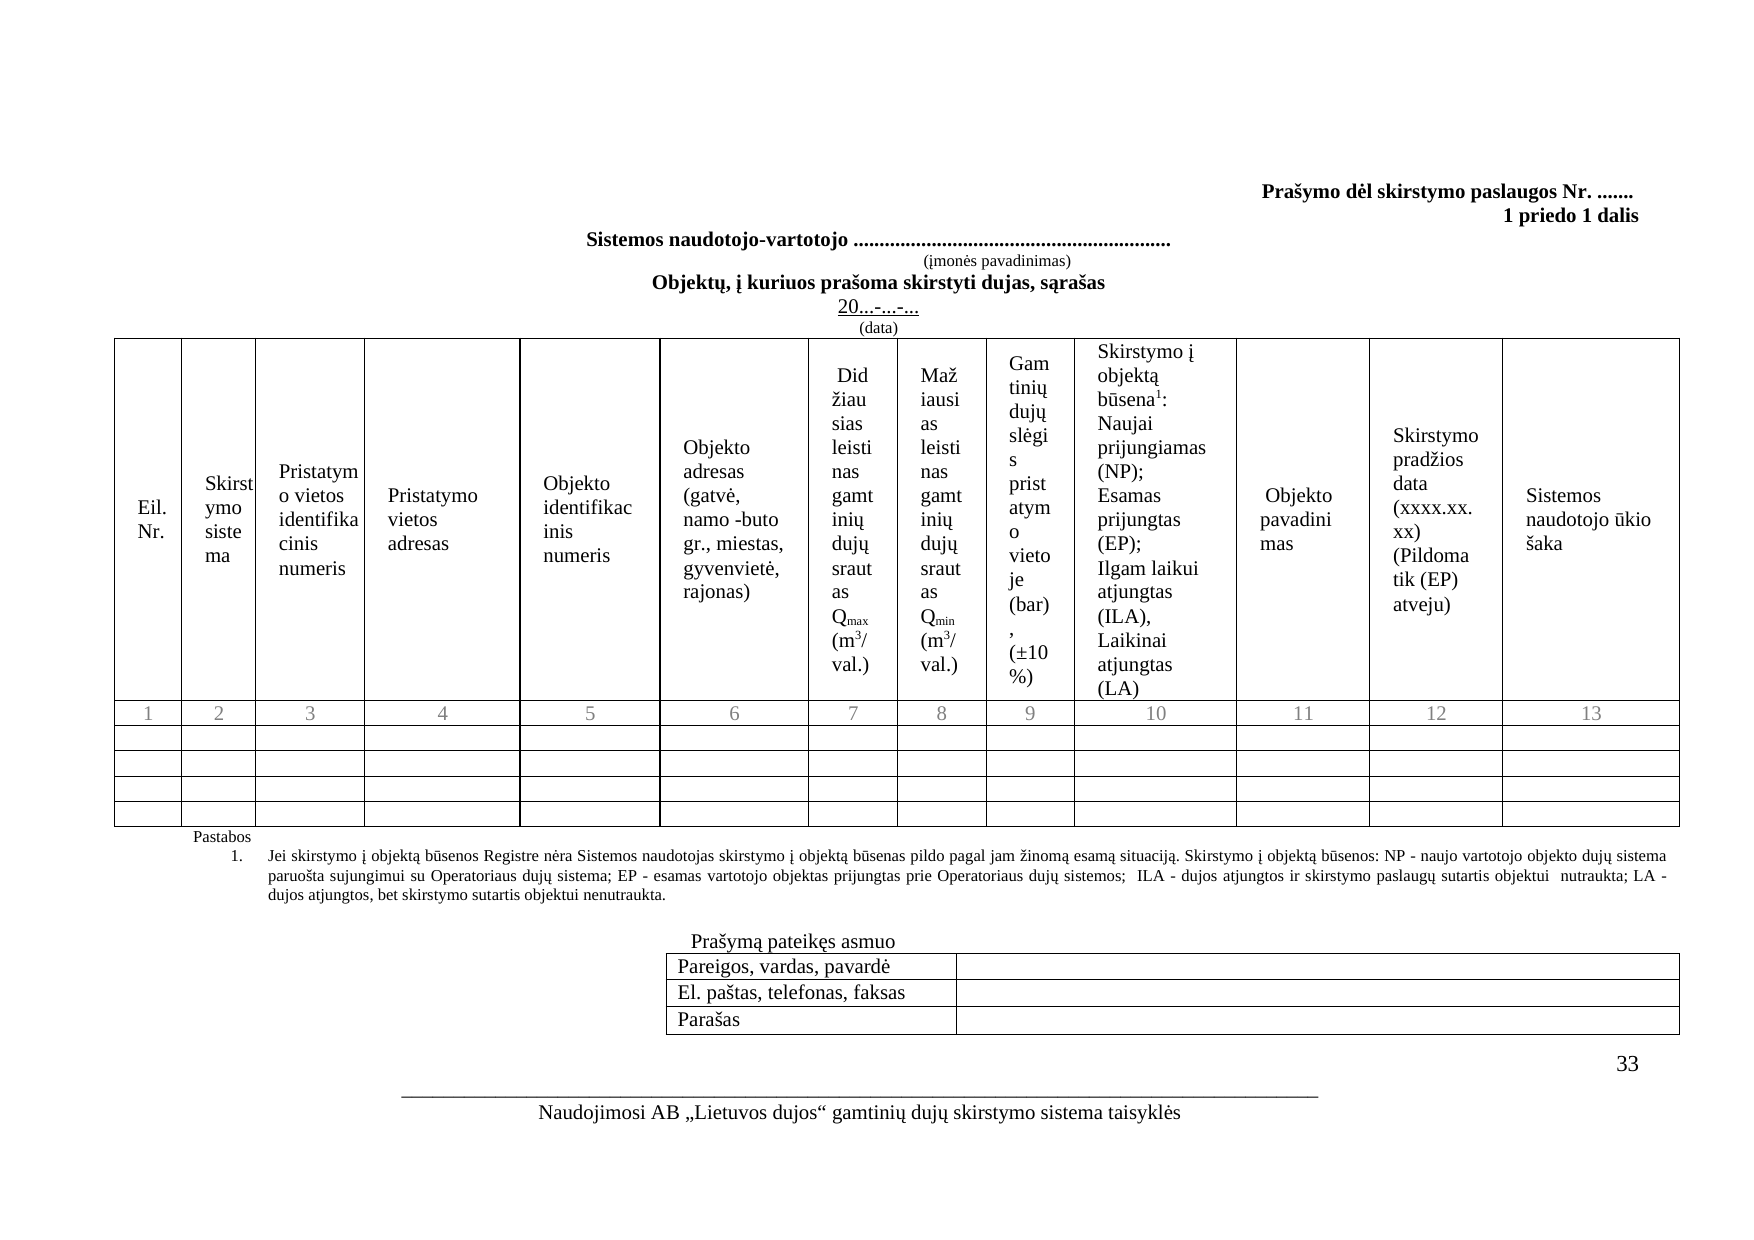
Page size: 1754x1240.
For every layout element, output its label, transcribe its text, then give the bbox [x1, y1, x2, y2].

table_cell [1680, 1006, 1704, 1033]
table_cell [1461, 904, 1561, 953]
table_cell [1704, 700, 1754, 725]
table_cell [256, 777, 364, 801]
table_header [1680, 338, 1704, 700]
text (įmonės pavadinimas) [118, 251, 1639, 270]
table_cell [182, 979, 256, 1006]
table_cell [1680, 826, 1704, 904]
table_cell [809, 751, 897, 776]
table_cell [661, 751, 808, 776]
text 1 priedo 1 dalis [118, 203, 1639, 227]
table_cell [809, 726, 897, 750]
table_cell [182, 1006, 256, 1033]
table_cell [256, 726, 364, 750]
table_cell [1237, 726, 1369, 750]
table_cell [898, 802, 986, 826]
table_cell [809, 777, 897, 801]
table_header Objekto adresas (gatvė, namo -buto gr., miestas, gyvenvietė, rajonas) [661, 339, 808, 700]
table_cell [182, 777, 255, 801]
table_header Objekto identifikacinis numeris [521, 339, 659, 700]
table_cell [85, 953, 114, 979]
text Objektų, į kuriuos prašoma skirstyti dujas, sąrašas [118, 270, 1639, 294]
table_cell [1370, 777, 1502, 801]
table_cell 5 [521, 701, 659, 725]
table_cell [115, 979, 182, 1006]
table_cell [85, 725, 114, 750]
table_cell [1075, 726, 1236, 750]
table_cell [1075, 802, 1236, 826]
table_cell [520, 953, 660, 979]
table_header Skirstymo sistema [182, 339, 255, 700]
table_cell El. paštas, telefonas, faksas [667, 980, 956, 1006]
table_cell Pastabos 1. Jei skirstymo į objektą būsenos Registre nėra Sistemos naudotojas skirstymo į objektą būsenas pildo pagal jam žinomą esamą situaciją. Skirstymo į objektą būsenos: NP - naujo vartotojo objekto dujų sistema paruošta sujungimui su Operatoriaus dujų sistema; EP - esamas vartotojo objektas prijungtas prie Operatoriaus dujų sistemos; ILA - dujos atjungtos ir skirstymo paslaugų sutartis objektui nutraukta; LA - dujos atjungtos, bet skirstymo sutartis objektui nenutraukta. [182, 827, 1680, 904]
table_cell [365, 802, 519, 826]
table_header Objekto pavadinimas [1237, 339, 1369, 700]
table_cell [85, 826, 182, 904]
table_cell [957, 954, 1679, 979]
table_cell [1680, 979, 1704, 1006]
table_cell [365, 751, 519, 776]
table_cell [1680, 953, 1704, 979]
table_cell [365, 979, 520, 1006]
table_cell Prašymą pateikęs asmuo [182, 904, 1014, 953]
table_cell [898, 777, 986, 801]
table_cell [661, 726, 808, 750]
table_cell [898, 751, 986, 776]
table_header Skirstymo į objektą būsena1: Naujai prijungiamas (NP); Esamas prijungtas (EP); Ilgam laikui atjungtas (ILA), Laikinai atjungtas (LA) [1075, 339, 1236, 700]
table_cell [256, 802, 364, 826]
table_cell 4 [365, 701, 519, 725]
table_cell [1680, 700, 1704, 725]
table_cell [85, 979, 114, 1006]
table_cell [1075, 777, 1236, 801]
table_cell [1503, 751, 1679, 776]
table_cell [256, 953, 365, 979]
table_cell [1704, 979, 1754, 1006]
table_header Eil. Nr. [115, 339, 181, 700]
table_cell [256, 751, 364, 776]
text Sistemos naudotojo-vartotojo ............................................................. [118, 227, 1639, 251]
text 20...-...-... [118, 294, 1639, 318]
table_cell Pareigos, vardas, pavardė [667, 954, 956, 979]
table_cell [1014, 904, 1066, 953]
table_cell [1561, 904, 1680, 953]
table_cell [521, 726, 659, 750]
table_cell 10 [1075, 701, 1236, 725]
table_cell [182, 726, 255, 750]
table_cell [115, 777, 181, 801]
table_cell [957, 980, 1679, 1006]
table_cell Parašas [667, 1007, 956, 1033]
table_cell 7 [809, 701, 897, 725]
table_cell [85, 750, 114, 776]
table_cell [987, 777, 1074, 801]
table_cell [1704, 801, 1754, 826]
table_cell [1392, 904, 1461, 953]
table_cell [660, 1006, 666, 1033]
table_header Mažiausias leistinas gamtinių dujų srautas Qmin (m3/val.) [898, 339, 986, 700]
table_cell [115, 1006, 182, 1033]
table_cell [182, 953, 256, 979]
table_cell 9 [987, 701, 1074, 725]
table_cell [115, 726, 181, 750]
table_cell [898, 726, 986, 750]
table_cell [85, 904, 182, 953]
table_cell 6 [661, 701, 808, 725]
table_cell [1166, 904, 1266, 953]
table_cell [1075, 751, 1236, 776]
table_cell [85, 801, 114, 826]
table_cell [987, 726, 1074, 750]
table_cell [1704, 725, 1754, 750]
table_cell [521, 751, 659, 776]
table_header [1704, 338, 1754, 700]
table_cell [1503, 802, 1679, 826]
table_cell [1680, 904, 1704, 953]
table_header Gamtinių dujų slėgis pristatymo vietoje (bar), (±10%) [987, 339, 1074, 700]
table_cell [1237, 751, 1369, 776]
table_cell [182, 802, 255, 826]
text (data) [118, 318, 1639, 337]
table_cell 3 [256, 701, 364, 725]
table_cell 2 [182, 701, 255, 725]
table_cell [661, 777, 808, 801]
table_cell [182, 751, 255, 776]
table_cell [1370, 751, 1502, 776]
text Prašymo dėl skirstymo paslaugos Nr. ....... [118, 179, 1639, 203]
table_cell 13 [1503, 701, 1679, 725]
table_header Didžiausias leistinas gamtinių dujų srautas Qmax (m3/val.) [809, 339, 897, 700]
table_cell [1370, 726, 1502, 750]
table_cell [987, 751, 1074, 776]
table_cell [365, 726, 519, 750]
table_cell 8 [898, 701, 986, 725]
table_header Sistemos naudotojo ūkio šaka [1503, 339, 1679, 700]
table_cell [1680, 801, 1704, 826]
table_cell [85, 1006, 114, 1033]
table_cell [85, 700, 114, 725]
table_cell [365, 953, 520, 979]
table_cell [1680, 725, 1704, 750]
table_cell 11 [1237, 701, 1369, 725]
table_cell [115, 751, 181, 776]
table_header [85, 338, 114, 700]
table_header Pristatymo vietos adresas [365, 339, 519, 700]
table_header Skirstymo pradžios data (xxxx.xx.xx) (Pildoma tik (EP) atveju) [1370, 339, 1502, 700]
table_cell [521, 802, 659, 826]
table_cell 12 [1370, 701, 1502, 725]
table_cell [1266, 904, 1392, 953]
table_cell [1704, 1006, 1754, 1033]
table_cell [115, 953, 182, 979]
table_cell [661, 802, 808, 826]
table_cell [660, 979, 666, 1006]
table_cell [1370, 802, 1502, 826]
table_cell [660, 953, 666, 979]
table_cell [520, 1006, 660, 1033]
table_cell [987, 802, 1074, 826]
table_cell 1 [115, 701, 181, 725]
table_cell [1704, 776, 1754, 801]
table_cell [809, 802, 897, 826]
table_cell [521, 777, 659, 801]
table_cell [1680, 750, 1704, 776]
table_cell [1704, 953, 1754, 979]
table_cell [115, 802, 181, 826]
table_cell [1680, 776, 1704, 801]
table_cell [1066, 904, 1166, 953]
table_cell [85, 776, 114, 801]
table_cell [1704, 750, 1754, 776]
table_cell [1704, 904, 1754, 953]
table_cell [1503, 726, 1679, 750]
table_cell [520, 979, 660, 1006]
table_cell [1704, 826, 1754, 904]
table_cell [256, 979, 365, 1006]
table_cell [256, 1006, 365, 1033]
table_header Pristatymo vietos identifikacinis numeris [256, 339, 364, 700]
table_cell [365, 1006, 520, 1033]
table_cell [1237, 802, 1369, 826]
table_cell [957, 1007, 1679, 1033]
table_cell [365, 777, 519, 801]
table_cell [1503, 777, 1679, 801]
table_cell [1237, 777, 1369, 801]
